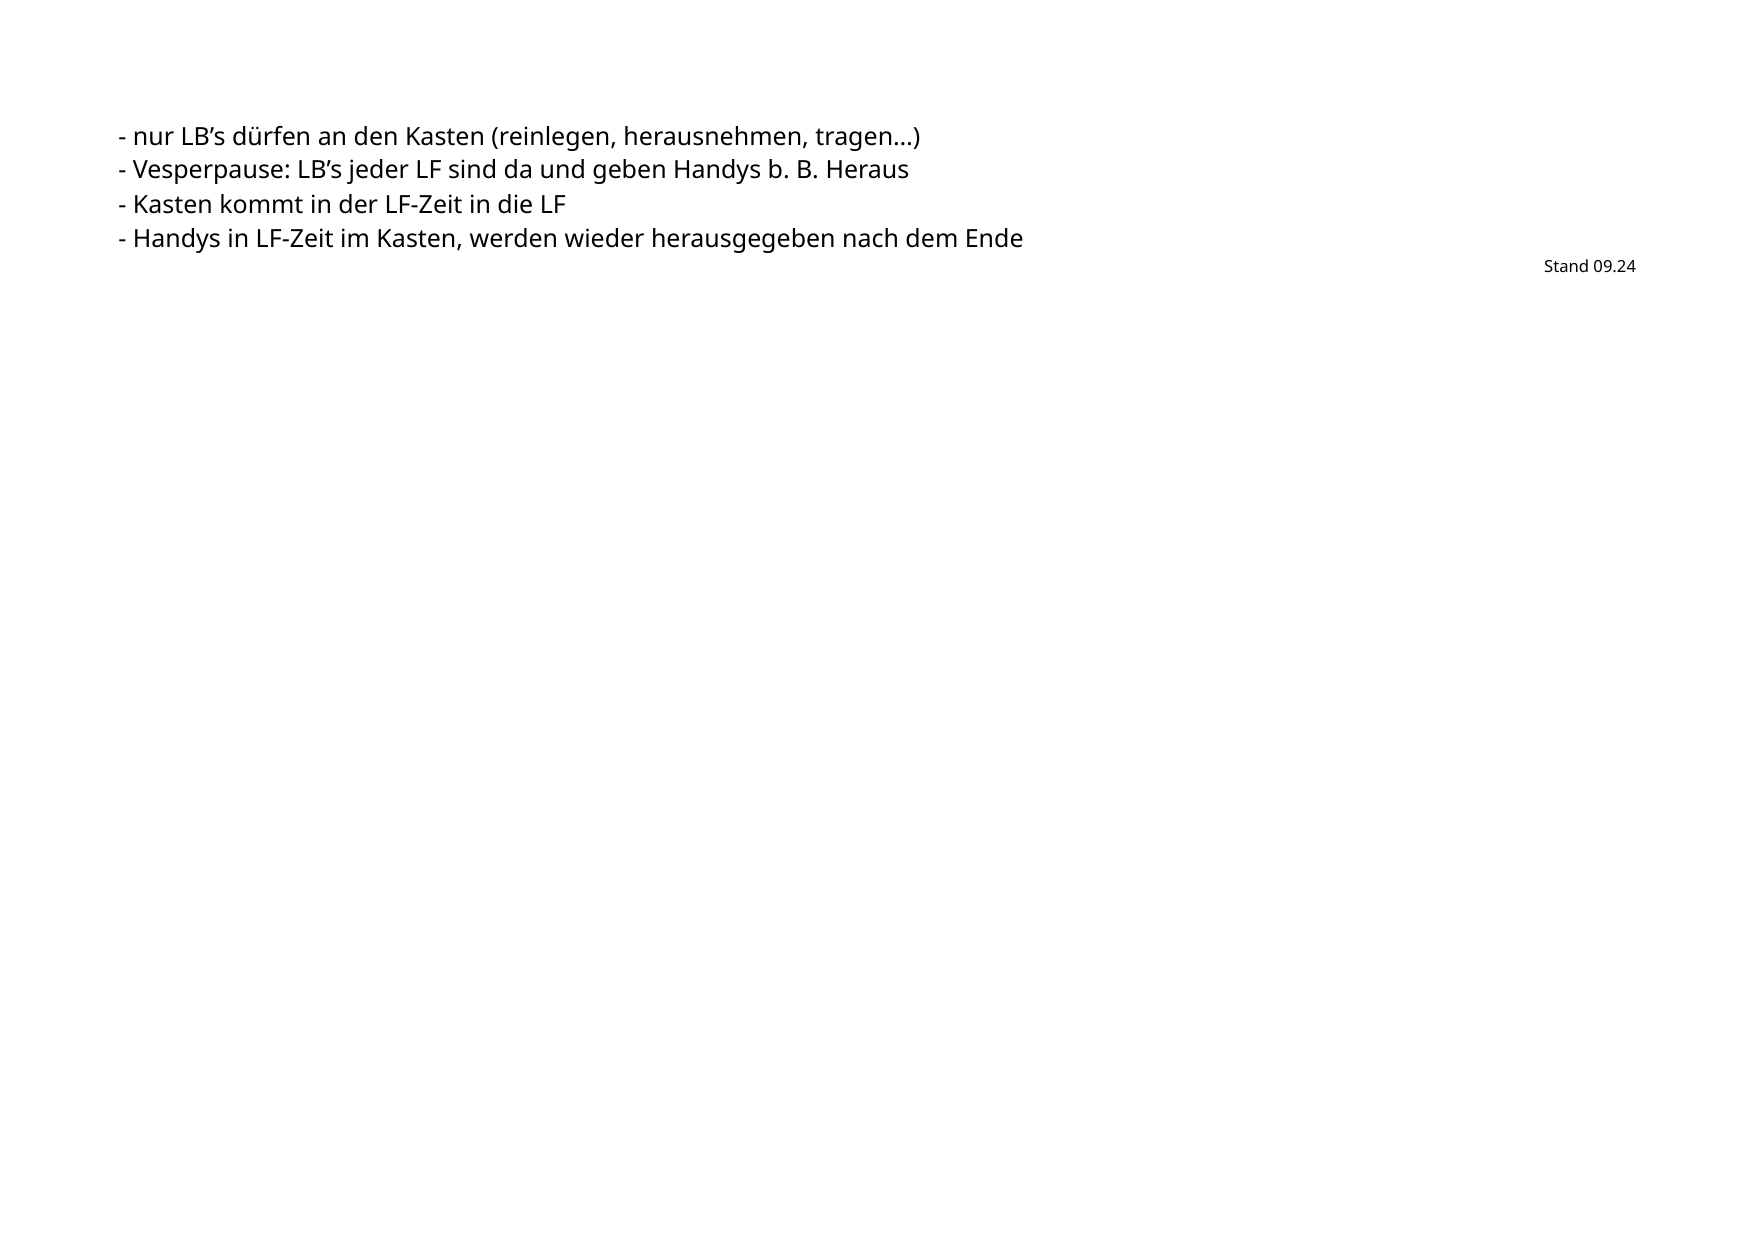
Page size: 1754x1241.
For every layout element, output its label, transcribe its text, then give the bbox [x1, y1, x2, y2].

text - nur LB’s dürfen an den Kasten (reinlegen, herausnehmen, tragen…) [118, 118, 1636, 152]
text - Vesperpause: LB’s jeder LF sind da und geben Handys b. B. Heraus [118, 152, 1636, 186]
text - Handys in LF-Zeit im Kasten, werden wieder herausgegeben nach dem Ende [118, 220, 1636, 254]
text Stand 09.24 [118, 254, 1636, 277]
text - Kasten kommt in der LF-Zeit in die LF [118, 186, 1636, 220]
